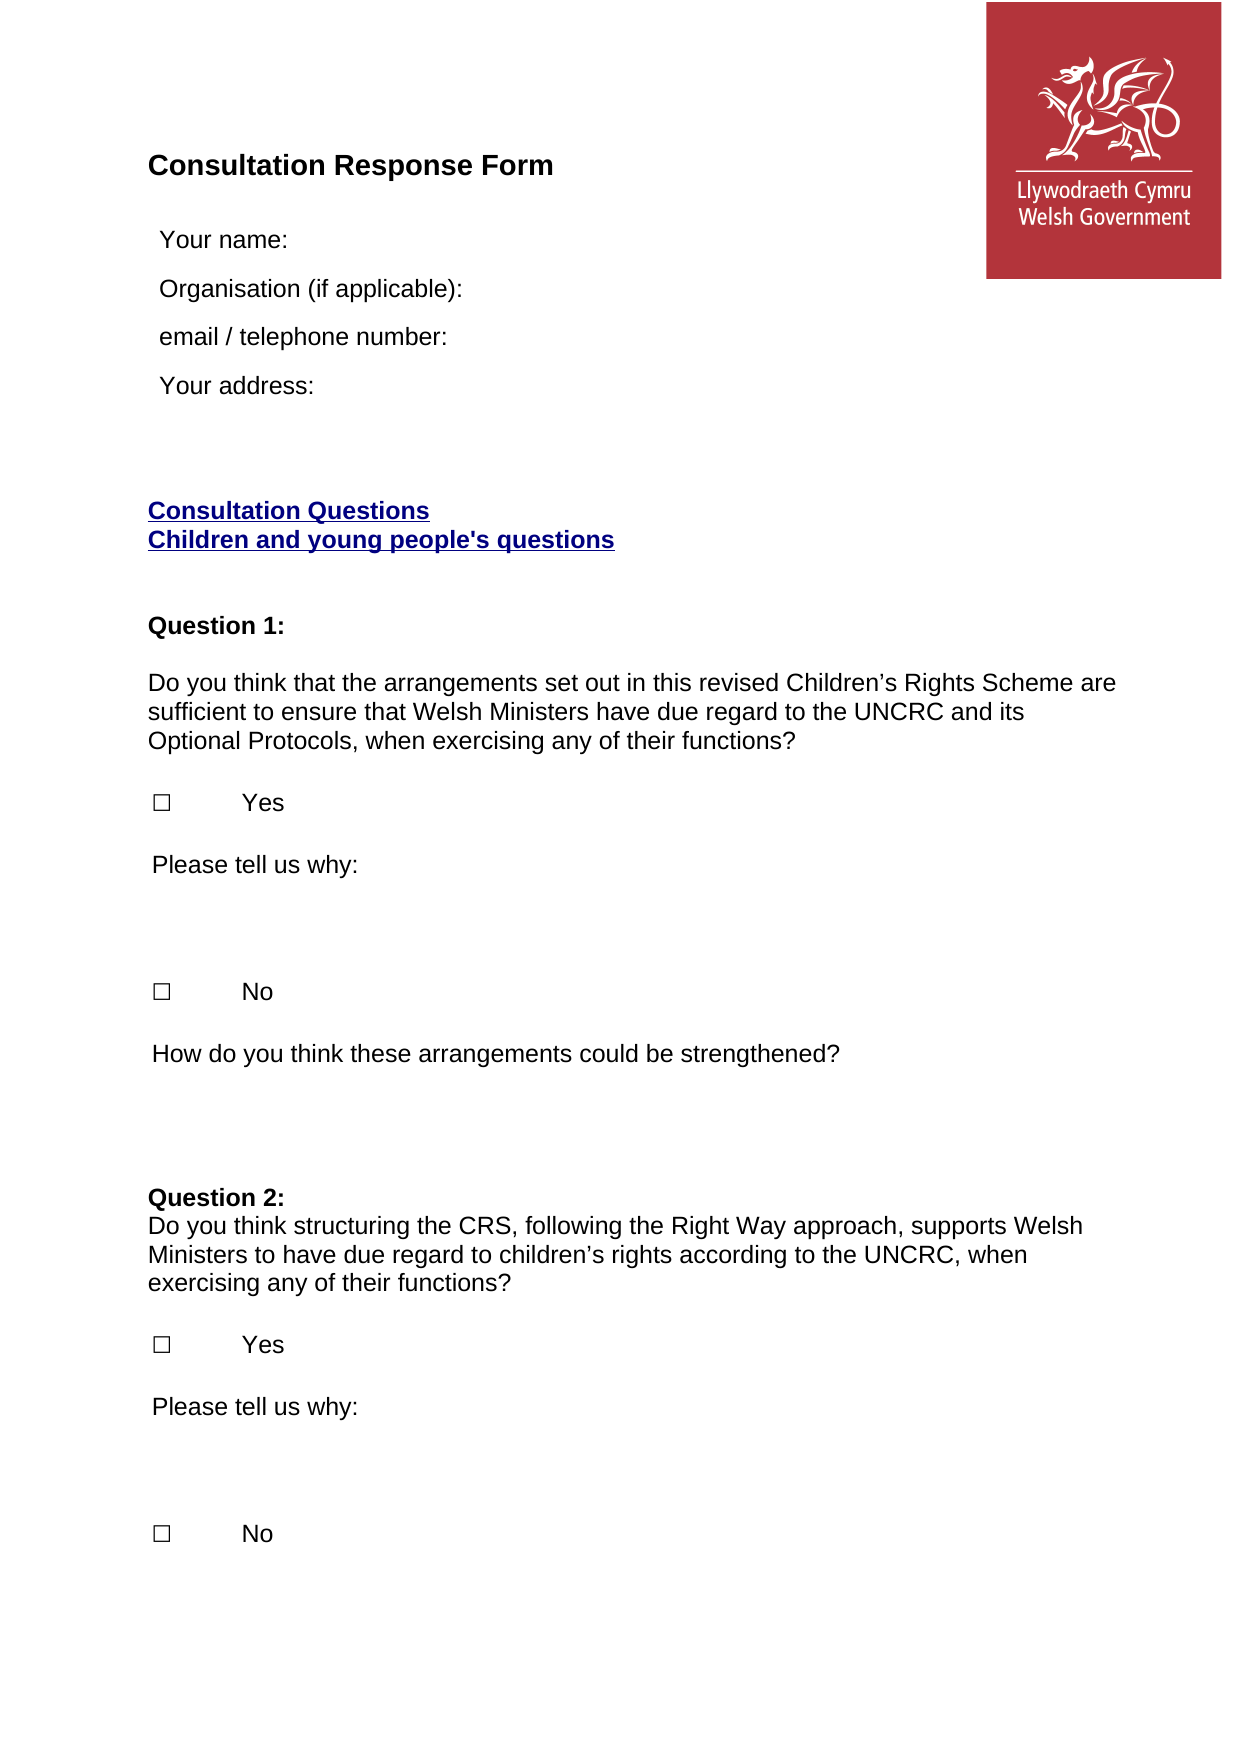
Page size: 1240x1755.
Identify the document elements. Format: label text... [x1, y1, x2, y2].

text Please tell us why: [152, 1392, 1122, 1421]
table_cell email / telephone number: [148, 312, 958, 361]
text Please tell us why: [152, 850, 1122, 879]
text Do you think that the arrangements set out in this revised Children’s Rights Scheme are sufficient to ensure that Welsh Ministers have due regard to the UNCRC and its Optional Protocols, when exercising any of their functions? [148, 668, 1122, 755]
text Consultation Response Form [148, 148, 986, 181]
table_cell Your address: [148, 361, 958, 410]
text ☐ No [152, 965, 1122, 1010]
text ☐ No [152, 1507, 1122, 1553]
text Do you think structuring the CRS, following the Right Way approach, supports Welsh Ministers to have due regard to children’s rights according to the UNCRC, when exercising any of their functions? [148, 1212, 1122, 1297]
text Children and young people's questions [148, 525, 1122, 553]
text ☐ Yes [152, 776, 1122, 821]
text ☐ Yes [152, 1318, 1122, 1363]
table_cell Organisation (if applicable): [148, 264, 958, 312]
text Question 1: [148, 611, 1122, 640]
text Consultation Questions [148, 496, 1122, 525]
text Question 2: [148, 1183, 1122, 1212]
text How do you think these arrangements could be strengthened? [152, 1039, 1122, 1068]
table_header Your name: [148, 215, 958, 263]
